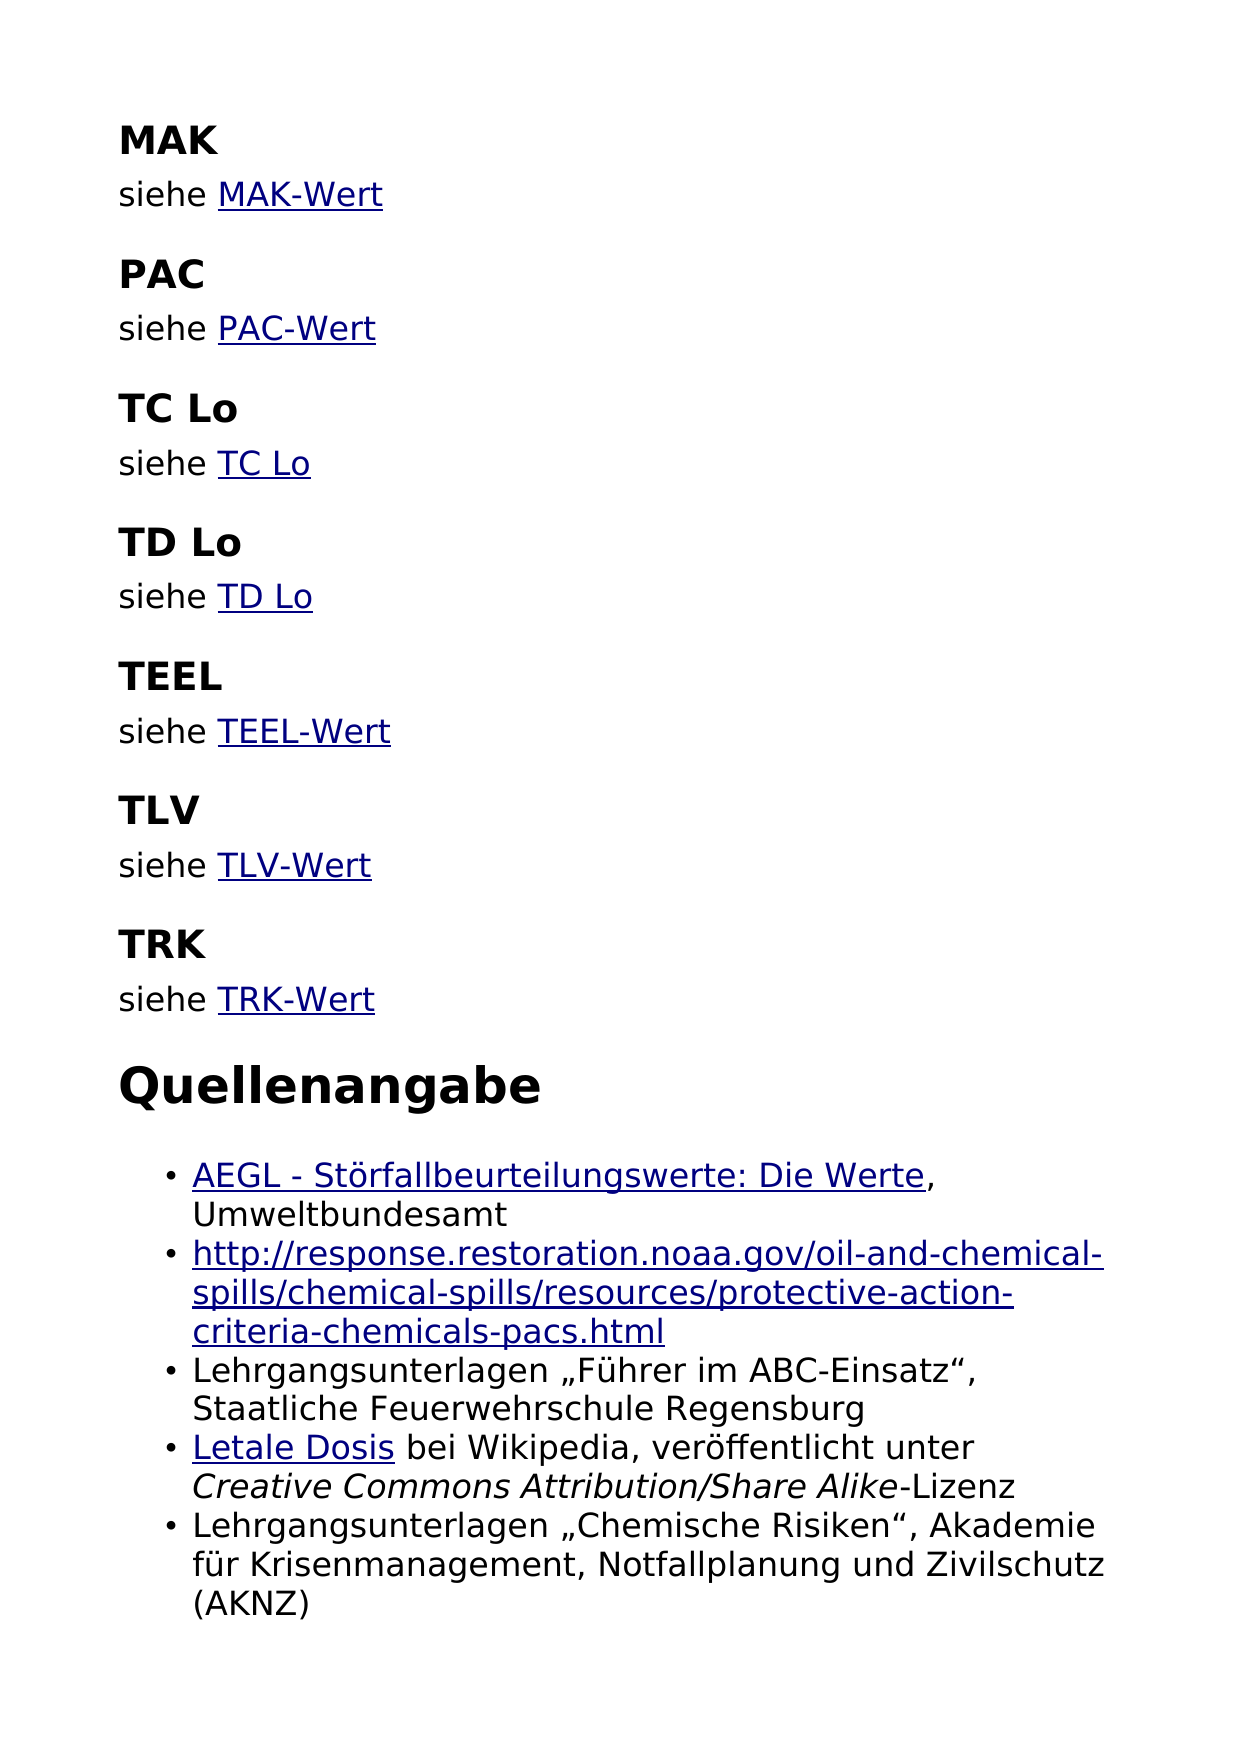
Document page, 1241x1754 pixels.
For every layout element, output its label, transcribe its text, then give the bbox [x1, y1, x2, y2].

text siehe MAK-Wert [118, 176, 1122, 215]
subtitle TEEL [118, 654, 1122, 699]
text siehe TLV-Wert [118, 846, 1122, 885]
text siehe TEEL-Wert [118, 712, 1122, 751]
text siehe TD Lo [118, 578, 1122, 617]
list http://response.restoration.noaa.gov/oil-and-chemical-spills/chemical-spills/resources/protective-action-criteria-chemicals-pacs.html [177, 1234, 1122, 1351]
list AEGL - Störfallbeurteilungswerte: Die Werte, Umweltbundesamt [177, 1157, 1122, 1234]
text siehe TC Lo [118, 444, 1122, 483]
subtitle TD Lo [118, 520, 1122, 566]
subtitle Quellenangabe [118, 1057, 1122, 1115]
list Lehrgangsunterlagen „Chemische Risiken“, Akademie für Krisenmanagement, Notfallplanung und Zivilschutz (AKNZ) [177, 1506, 1122, 1623]
subtitle TLV [118, 788, 1122, 834]
subtitle PAC [118, 252, 1122, 297]
text siehe TRK-Wert [118, 980, 1122, 1019]
subtitle TC Lo [118, 386, 1122, 431]
text siehe PAC-Wert [118, 310, 1122, 349]
list Letale Dosis bei Wikipedia, veröffentlicht unter Creative Commons Attribution/Share Alike-Lizenz [177, 1429, 1122, 1506]
subtitle MAK [118, 118, 1122, 163]
subtitle TRK [118, 922, 1122, 968]
list Lehrgangsunterlagen „Führer im ABC-Einsatz“, Staatliche Feuerwehrschule Regensburg [177, 1351, 1122, 1429]
